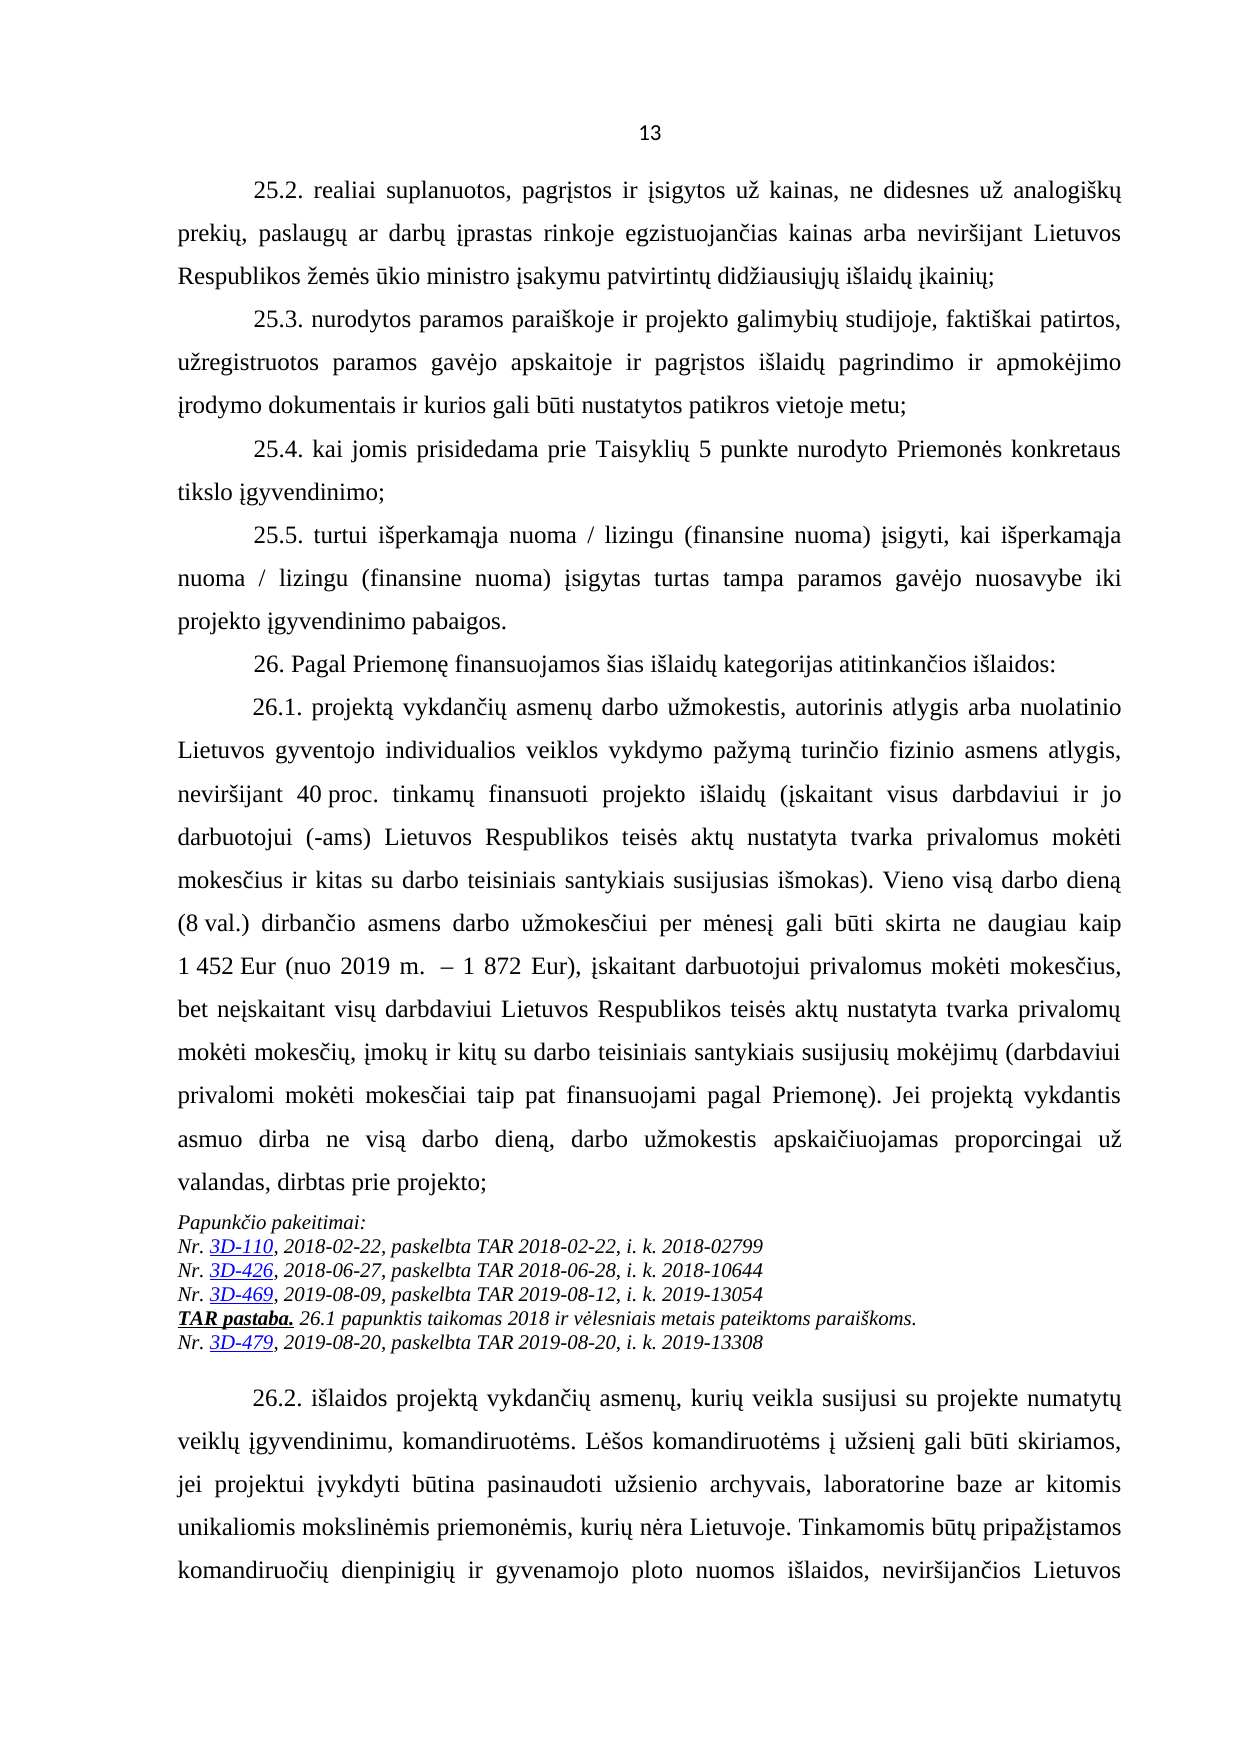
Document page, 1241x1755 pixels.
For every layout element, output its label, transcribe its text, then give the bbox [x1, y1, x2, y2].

text Nr. 3D-426, 2018-06-27, paskelbta TAR 2018-06-28, i. k. 2018-10644 [177, 1258, 1122, 1282]
text 25.4. kai jomis prisidedama prie Taisyklių 5 punkte nurodyto Priemonės konkretaus tikslo įgyvendinimo; [177, 434, 1122, 506]
text Papunkčio pakeitimai: [177, 1210, 1122, 1234]
text Nr. 3D-110, 2018-02-22, paskelbta TAR 2018-02-22, i. k. 2018-02799 [177, 1234, 1122, 1258]
text 26.1. projektą vykdančių asmenų darbo užmokestis, autorinis atlygis arba nuolatinio Lietuvos gyventojo individualios veiklos vykdymo pažymą turinčio fizinio asmens atlygis, neviršijant 40 proc. tinkamų finansuoti projekto išlaidų (įskaitant visus darbdaviui ir jo darbuotojui (-ams) Lietuvos Respublikos teisės aktų nustatyta tvarka privalomus mokėti mokesčius ir kitas su darbo teisiniais santykiais susijusias išmokas). Vieno visą darbo dieną (8 val.) dirbančio asmens darbo užmokesčiui per mėnesį gali būti skirta ne daugiau kaip 1 452 Eur (nuo 2019 m. – 1 872 Eur), įskaitant darbuotojui privalomus mokėti mokesčius, bet neįskaitant visų darbdaviui Lietuvos Respublikos teisės aktų nustatyta tvarka privalomų mokėti mokesčių, įmokų ir kitų su darbo teisiniais santykiais susijusių mokėjimų (darbdaviui privalomi mokėti mokesčiai taip pat finansuojami pagal Priemonę). Jei projektą vykdantis asmuo dirba ne visą darbo dieną, darbo užmokestis apskaičiuojamas proporcingai už valandas, dirbtas prie projekto; [177, 692, 1122, 1196]
text 25.5. turtui išperkamąja nuoma / lizingu (finansine nuoma) įsigyti, kai išperkamąja nuoma / lizingu (finansine nuoma) įsigytas turtas tampa paramos gavėjo nuosavybe iki projekto įgyvendinimo pabaigos. [177, 520, 1122, 635]
text Nr. 3D-479, 2019-08-20, paskelbta TAR 2019-08-20, i. k. 2019-13308 [177, 1330, 1122, 1354]
text 26.2. išlaidos projektą vykdančių asmenų, kurių veikla susijusi su projekte numatytų veiklų įgyvendinimu, komandiruotėms. Lėšos komandiruotėms į užsienį gali būti skiriamos, jei projektui įvykdyti būtina pasinaudoti užsienio archyvais, laboratorine baze ar kitomis unikaliomis mokslinėmis priemonėmis, kurių nėra Lietuvoje. Tinkamomis būtų pripažįstamos komandiruočių dienpinigių ir gyvenamojo ploto nuomos išlaidos, neviršijančios Lietuvos [177, 1383, 1122, 1584]
text 26. Pagal Priemonę finansuojamos šias išlaidų kategorijas atitinkančios išlaidos: [177, 649, 1122, 678]
text 25.2. realiai suplanuotos, pagrįstos ir įsigytos už kainas, ne didesnes už analogiškų prekių, paslaugų ar darbų įprastas rinkoje egzistuojančias kainas arba neviršijant Lietuvos Respublikos žemės ūkio ministro įsakymu patvirtintų didžiausiųjų išlaidų įkainių; [177, 175, 1122, 290]
text 25.3. nurodytos paramos paraiškoje ir projekto galimybių studijoje, faktiškai patirtos, užregistruotos paramos gavėjo apskaitoje ir pagrįstos išlaidų pagrindimo ir apmokėjimo įrodymo dokumentais ir kurios gali būti nustatytos patikros vietoje metu; [177, 304, 1122, 419]
text TAR pastaba. 26.1 papunktis taikomas 2018 ir vėlesniais metais pateiktoms paraiškoms. [177, 1306, 1122, 1330]
text Nr. 3D-469, 2019-08-09, paskelbta TAR 2019-08-12, i. k. 2019-13054 [177, 1282, 1122, 1306]
